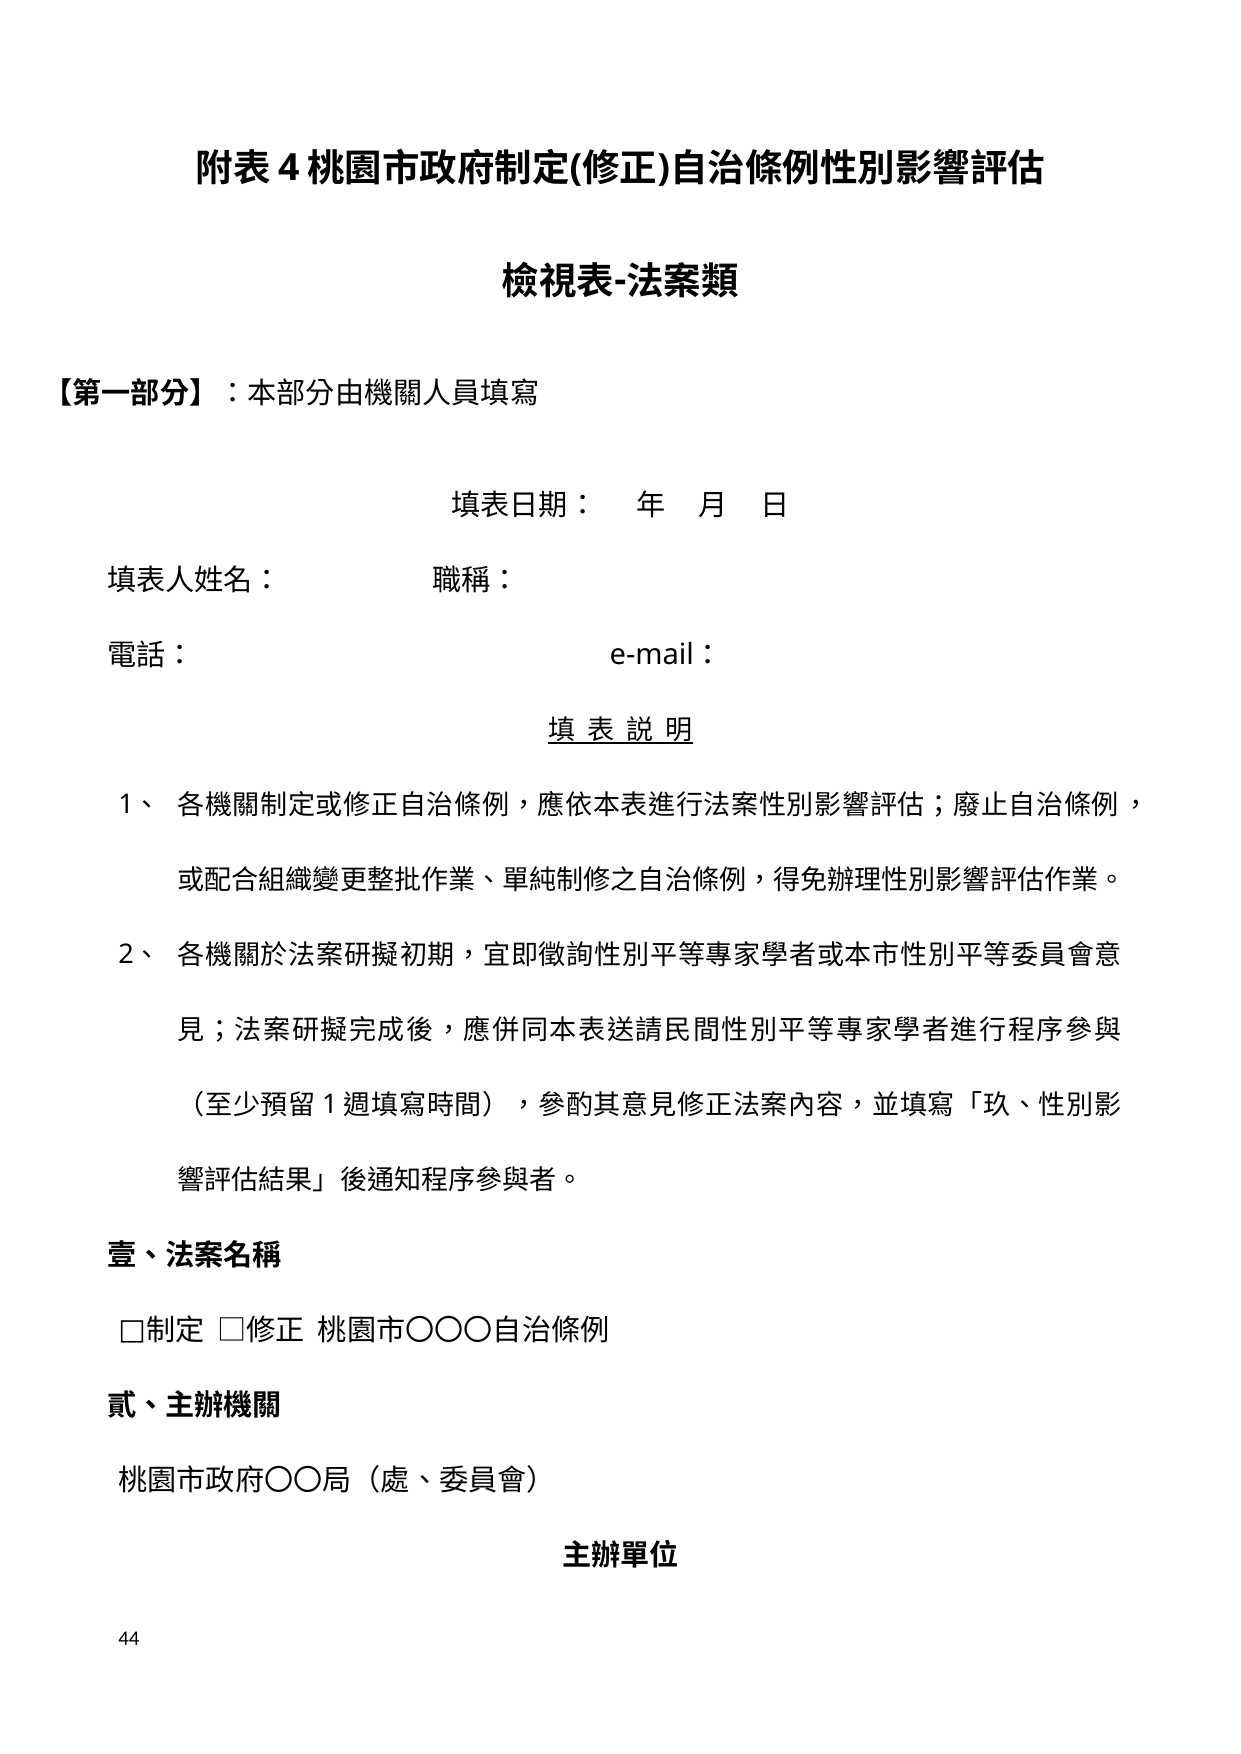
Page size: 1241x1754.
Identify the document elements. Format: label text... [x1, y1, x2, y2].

text 附表4桃園市政府制定(修正)自治條例性別影響評估 [118, 122, 1122, 197]
text 壹、法案名稱 [107, 1209, 1133, 1284]
text 桃園市政府〇〇局（處、委員會） [118, 1434, 1122, 1509]
text 填 表 説 明 [118, 684, 1122, 759]
list 各機關制定或修正自治條例，應依本表進行法案性別影響評估；廢止自治條例，或配合組織變更整批作業、單純制修之自治條例，得免辦理性別影響評估作業。 [118, 759, 1122, 909]
text 填表日期： 年 月 日 [118, 459, 1122, 534]
text 主辦單位 [107, 1509, 1133, 1584]
text 【第一部分】：本部分由機關人員填寫 [43, 347, 1022, 422]
text 檢視表-法案類 [118, 234, 1122, 309]
text 貳、主辦機關 [107, 1359, 1133, 1434]
list 各機關於法案研擬初期，宜即徵詢性別平等專家學者或本市性別平等委員會意見；法案研擬完成後，應併同本表送請民間性別平等專家學者進行程序參與（至少預留1週填寫時間），參酌其意見修正法案內容，並填寫「玖、性別影響評估結果」後通知程序參與者。 [118, 909, 1122, 1209]
text 電話： e-mail： [107, 609, 1133, 684]
text 填表人姓名： 職稱： [107, 534, 1122, 609]
text □制定 □修正 桃園市〇〇〇自治條例 [118, 1284, 1122, 1359]
